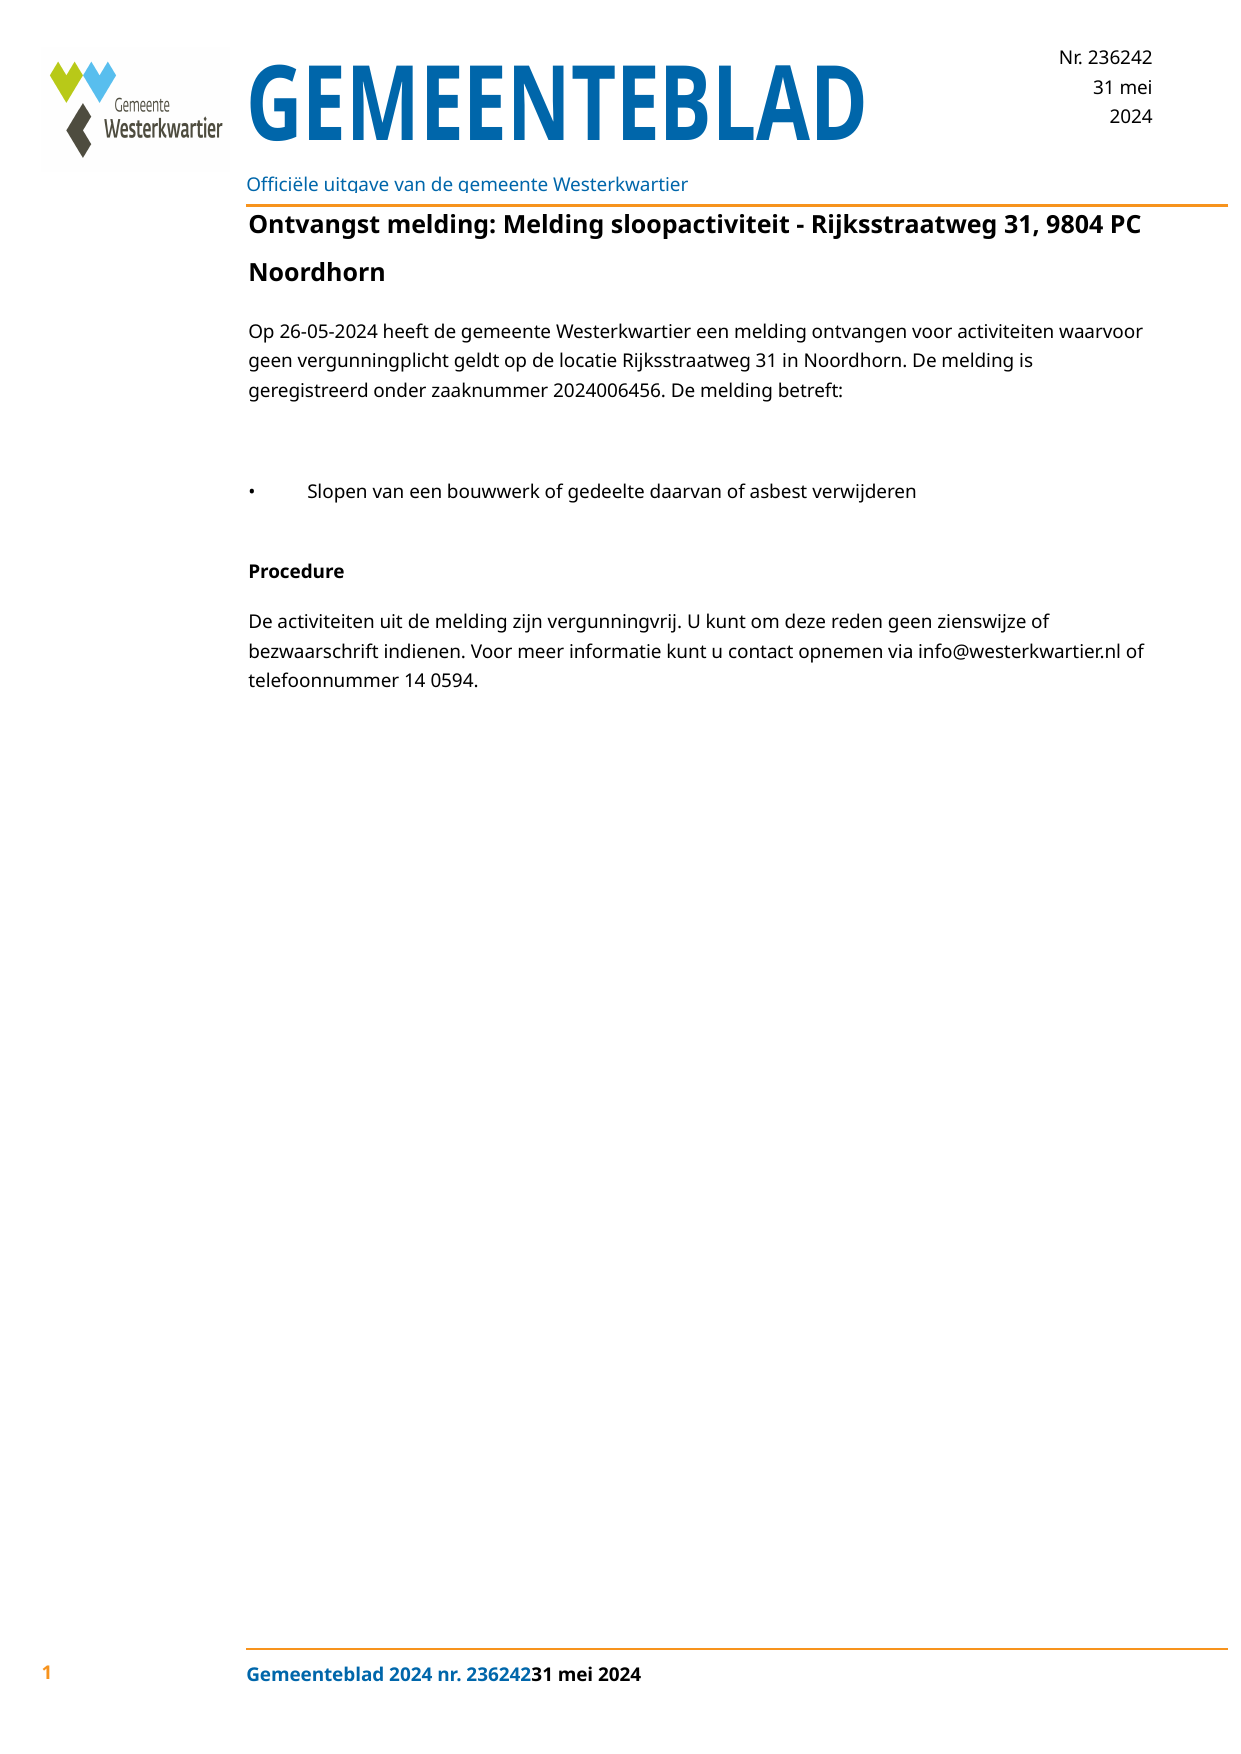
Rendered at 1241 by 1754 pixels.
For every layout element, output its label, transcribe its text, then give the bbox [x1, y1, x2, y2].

text Op 26-05-2024 heeft de gemeente Westerkwartier een melding ontvangen voor activiteiten waarvoor geen vergunningplicht geldt op de locatie Rijksstraatweg 31 in Noordhorn. De melding is geregistreerd onder zaaknummer 2024006456. De melding betreft: [248, 318, 1152, 403]
picture [41, 47, 231, 172]
text Ontvangst melding: Melding sloopactiviteit - Rijksstraatweg 31, 9804 PC Noordhorn [248, 207, 1152, 288]
list Slopen van een bouwwerk of gedeelte daarvan of asbest verwijderen [248, 478, 1152, 504]
text De activiteiten uit de melding zijn vergunningvrij. U kunt om deze reden geen zienswijze of bezwaarschrift indienen. Voor meer informatie kunt u contact opnemen via info@westerkwartier.nl of telefoonnummer 14 0594. [248, 608, 1152, 693]
text Procedure [248, 558, 1152, 584]
